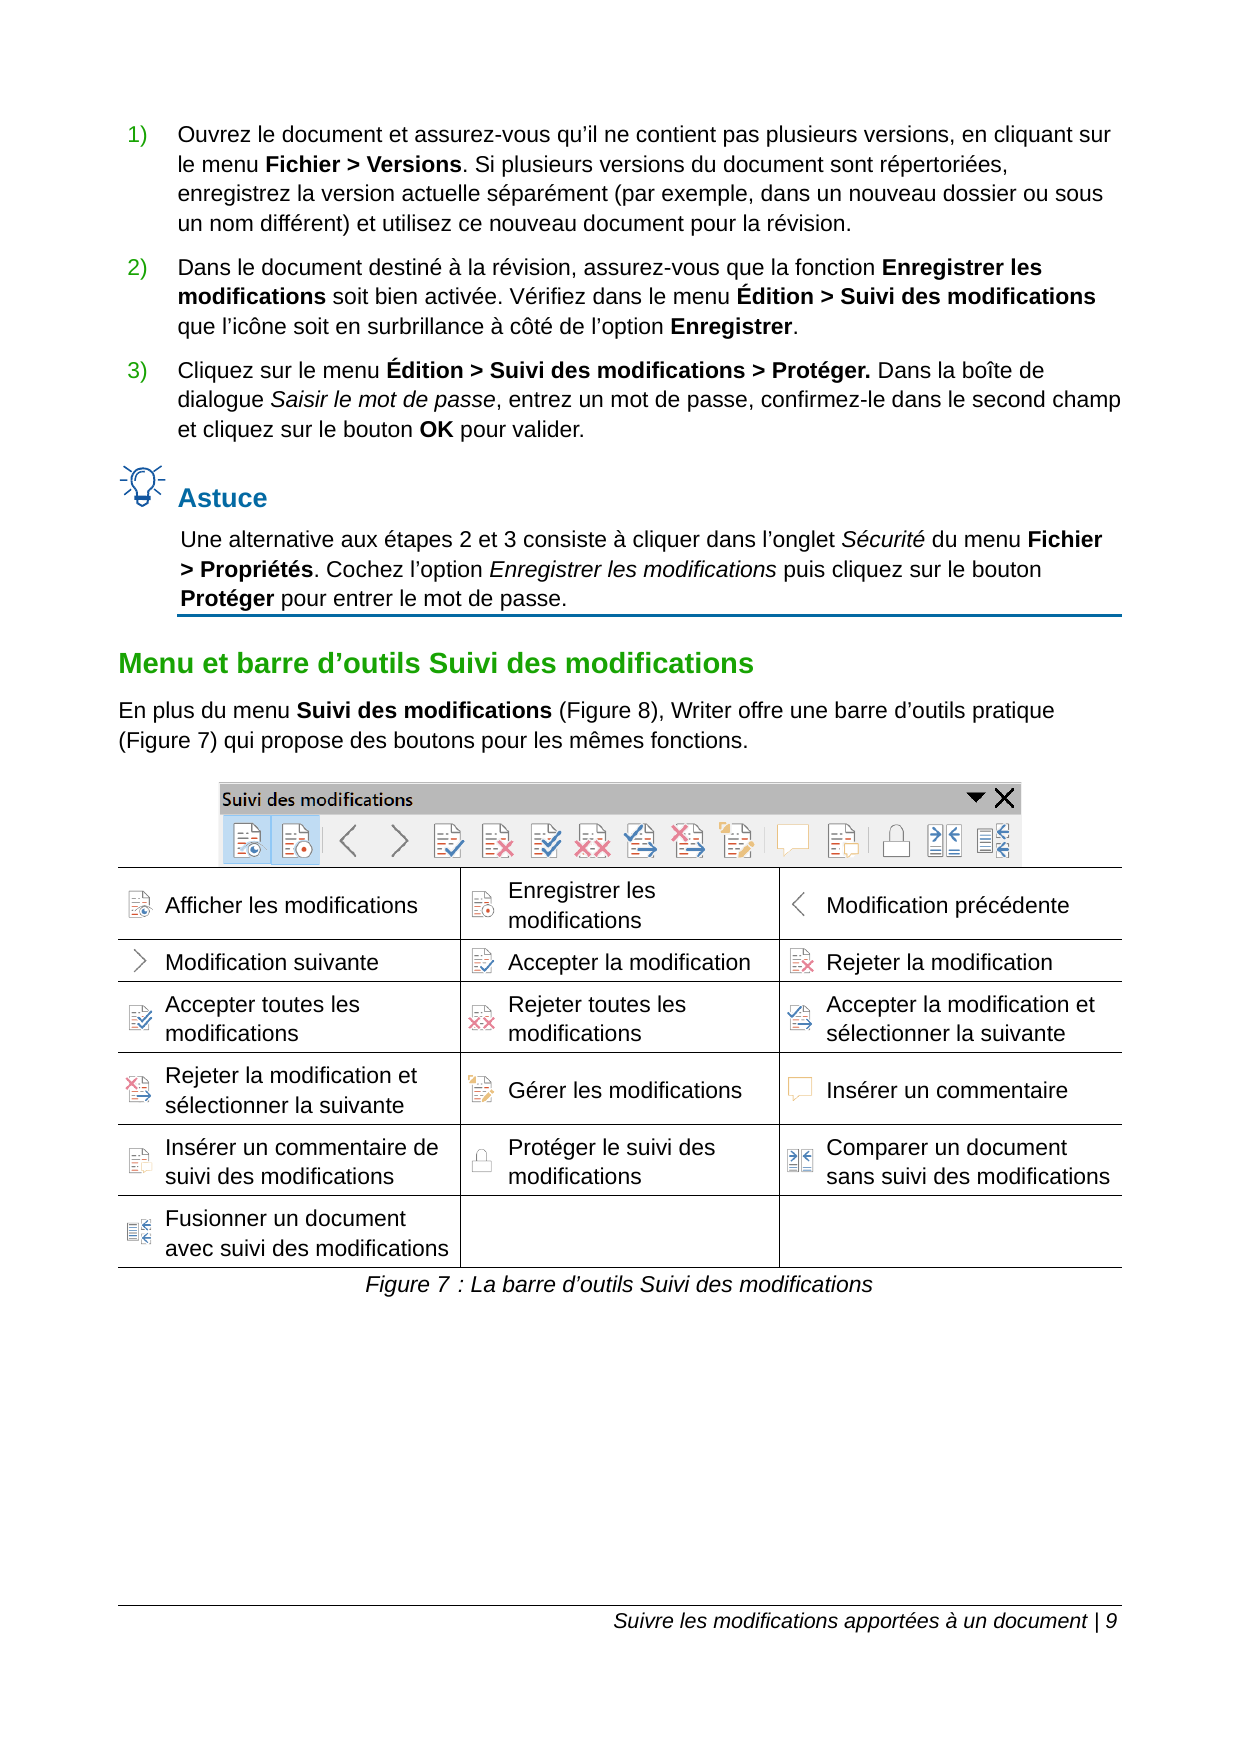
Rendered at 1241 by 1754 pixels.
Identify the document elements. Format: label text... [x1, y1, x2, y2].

table_header Enregistrer les modifications [502, 868, 779, 939]
table_cell Insérer un commentaire [821, 1053, 1122, 1124]
table_header Afficher les modifications [159, 868, 460, 939]
table_cell [118, 982, 159, 1052]
table_cell [780, 1053, 821, 1124]
table_cell [118, 1196, 159, 1267]
table_cell Insérer un commentaire de suivi des modifications [159, 1125, 460, 1195]
table_cell [461, 1053, 502, 1124]
picture [123, 1002, 153, 1032]
table_header Modification précédente [821, 868, 1122, 939]
table_cell [118, 1053, 159, 1124]
table_cell Rejeter la modification [821, 940, 1122, 981]
list Cliquez sur le menu Édition > Suivi des modifications > Protéger. Dans la boîte de dialogue Saisir le mot de passe, entrez un mot de passe, confirmez-le dans le second champ et cliquez sur le bouton OK pour valider. [148, 354, 1122, 442]
text En plus du menu Suivi des modifications (Figure 8), Writer offre une barre d’outils pratique (Figure 7) qui propose des boutons pour les mêmes fonctions. [118, 694, 1122, 753]
table_cell Accepter la modification [502, 940, 779, 981]
table_cell Modification suivante [159, 940, 460, 981]
subtitle Menu et barre d’outils Suivi des modifications [118, 646, 1122, 679]
picture [466, 889, 496, 919]
table_cell Fusionner un document avec suivi des modifications [159, 1196, 460, 1267]
picture [123, 1073, 153, 1104]
table_cell [461, 1125, 502, 1195]
table_header [461, 868, 502, 939]
picture [466, 945, 496, 975]
table_cell Accepter la modification et sélectionner la suivante [821, 982, 1122, 1052]
picture [785, 1145, 814, 1175]
picture [218, 782, 1022, 867]
table_cell Protéger le suivi des modifications [502, 1125, 779, 1195]
picture [123, 945, 153, 975]
table_cell Accepter toutes les modifications [159, 982, 460, 1052]
table_cell [461, 982, 502, 1052]
table_cell [461, 940, 502, 981]
picture [785, 945, 814, 975]
picture [785, 889, 814, 919]
table_cell [502, 1196, 779, 1267]
picture [466, 1002, 496, 1032]
text Figure 7 : La barre d’outils Suivi des modifications [118, 1268, 1122, 1297]
picture [123, 1145, 153, 1175]
table_cell [780, 982, 821, 1052]
table_cell [780, 1125, 821, 1195]
table_cell [780, 940, 821, 981]
picture [785, 1002, 814, 1032]
table_cell [118, 940, 159, 981]
table_header [118, 868, 159, 939]
table_cell [821, 1196, 1122, 1267]
table_cell Rejeter la modification et sélectionner la suivante [159, 1053, 460, 1124]
list Astuce [118, 464, 1122, 513]
picture [123, 889, 153, 919]
table_cell Rejeter toutes les modifications [502, 982, 779, 1052]
list Dans le document destiné à la révision, assurez-vous que la fonction Enregistrer les modifications soit bien activée. Vérifiez dans le menu Édition > Suivi des modifications que l’icône soit en surbrillance à côté de l’option Enregistrer. [148, 251, 1122, 339]
table_cell Comparer un document sans suivi des modifications [821, 1125, 1122, 1195]
picture [466, 1145, 496, 1175]
list Ouvrez le document et assurez-vous qu’il ne contient pas plusieurs versions, en cliquant sur le menu Fichier > Versions. Si plusieurs versions du document sont répertoriées, enregistrez la version actuelle séparément (par exemple, dans un nouveau dossier ou sous un nom différent) et utilisez ce nouveau document pour la révision. [148, 118, 1122, 236]
table_cell [461, 1196, 502, 1267]
table_cell [780, 1196, 821, 1267]
table_cell [118, 1125, 159, 1195]
table_cell Gérer les modifications [502, 1053, 779, 1124]
text Une alternative aux étapes 2 et 3 consiste à cliquer dans l’onglet Sécurité du menu Fichier > Propriétés. Cochez l’option Enregistrer les modifications puis cliquez sur le bouton Protéger pour entrer le mot de passe. [177, 520, 1122, 614]
picture [123, 1216, 153, 1246]
table_header [780, 868, 821, 939]
picture [466, 1073, 496, 1104]
